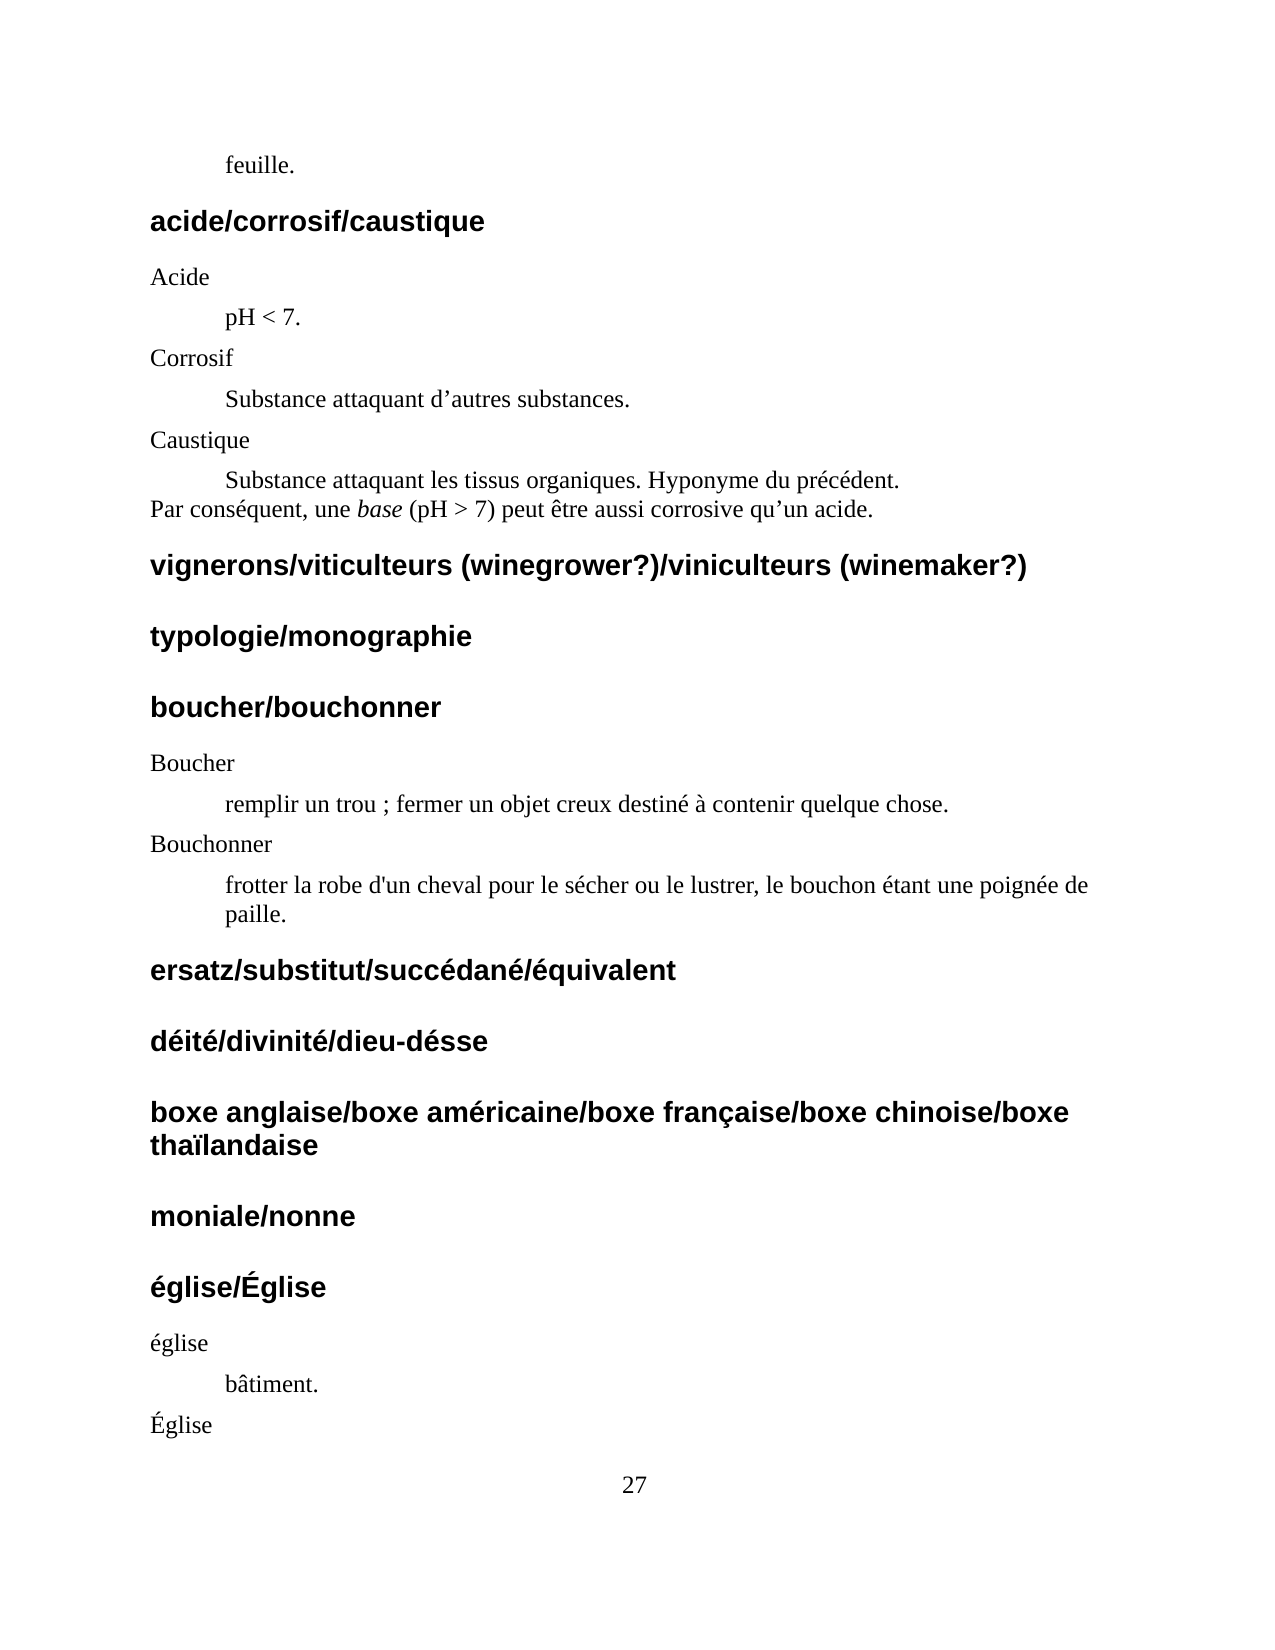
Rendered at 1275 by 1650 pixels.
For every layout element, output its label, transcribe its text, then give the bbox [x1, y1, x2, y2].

text Église [150, 1410, 1125, 1439]
text Bouchonner [150, 829, 1125, 858]
text Acide [150, 262, 1125, 291]
text feuille. [225, 150, 1125, 179]
text remplir un trou ; fermer un objet creux destiné à contenir quelque chose. [225, 789, 1125, 817]
subtitle déité/divinité/dieu-désse [150, 1024, 1125, 1057]
subtitle ersatz/substitut/succédané/équivalent [150, 953, 1125, 986]
text Substance attaquant les tissus organiques. Hyponyme du précédent. [225, 465, 1125, 494]
text frotter la robe d'un cheval pour le sécher ou le lustrer, le bouchon étant une poignée de paille. [225, 870, 1125, 928]
subtitle vignerons/viticulteurs (winegrower?)/viniculteurs (winemaker?) [150, 548, 1125, 581]
subtitle boxe anglaise/boxe américaine/boxe française/boxe chinoise/boxe thaïlandaise [150, 1095, 1125, 1162]
subtitle acide/corrosif/caustique [150, 204, 1125, 237]
subtitle boucher/bouchonner [150, 690, 1125, 723]
text pH < 7. [225, 302, 1125, 331]
text Caustique [150, 425, 1125, 453]
text bâtiment. [225, 1369, 1125, 1398]
text Corrosif [150, 343, 1125, 372]
text Substance attaquant d’autres substances. [225, 384, 1125, 413]
text Par conséquent, une base (pH > 7) peut être aussi corrosive qu’un acide. [150, 494, 1125, 523]
subtitle typologie/monographie [150, 619, 1125, 652]
text Boucher [150, 748, 1125, 777]
subtitle moniale/nonne [150, 1199, 1125, 1233]
text église [150, 1328, 1125, 1357]
subtitle église/Église [150, 1270, 1125, 1304]
